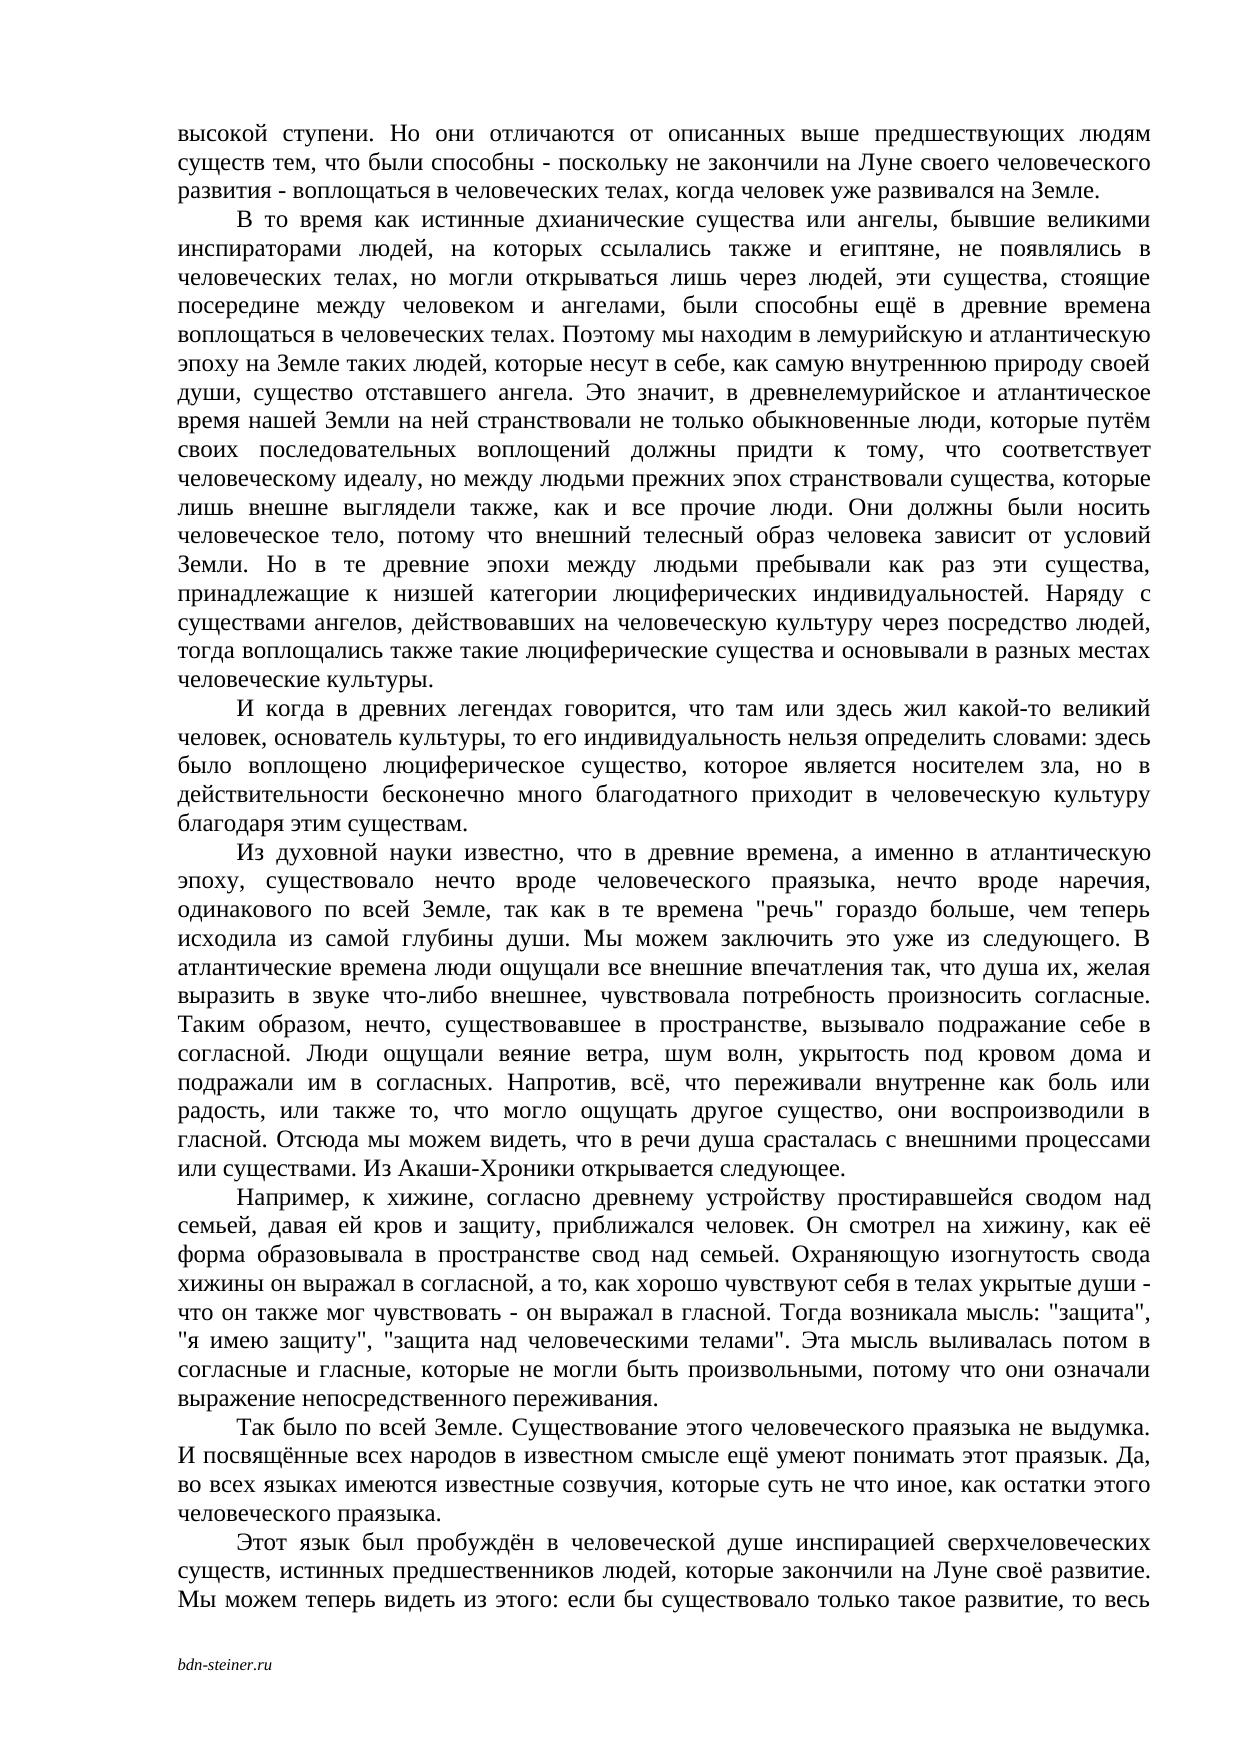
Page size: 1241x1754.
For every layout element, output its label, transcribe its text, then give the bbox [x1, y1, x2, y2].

text И когда в древних легендах говорится, что там или здесь жил какой-то великий человек, основатель культуры, то его индивидуальность нельзя определить словами: здесь было воплощено люциферическое существо, которое является носителем зла, но в действительности бесконечно много благодатного приходит в человеческую культуру благодаря этим существам. [177, 693, 1152, 837]
text В то время как истинные дхианические существа или ангелы, бывшие великими инспираторами людей, на которых ссылались также и египтяне, не появлялись в человеческих телах, но могли открываться лишь через людей, эти существа, стоящие посередине между человеком и ангелами, были способны ещё в древние времена воплощаться в человеческих телах. Поэтому мы находим в лемурийскую и атлантическую эпоху на Земле таких людей, которые несут в себе, как самую внутреннюю природу своей души, существо отставшего ангела. Это значит, в древнелемурийское и атлантическое время нашей Земли на ней странствовали не только обыкновенные люди, которые путём своих последовательных воплощений должны придти к тому, что соответствует человеческому идеалу, но между людьми прежних эпох странствовали существа, которые лишь внешне выглядели также, как и все прочие люди. Они должны были носить человеческое тело, потому что внешний телесный образ человека зависит от условий Земли. Но в те древние эпохи между людьми пребывали как раз эти существа, принадлежащие к низшей категории люциферических индивидуальностей. Наряду с существами ангелов, действовавших на человеческую культуру через посредство людей, тогда воплощались также такие люциферические существа и основывали в разных местах человеческие культуры. [177, 204, 1152, 693]
text высокой ступени. Но они отличаются от описанных выше предшествующих людям существ тем, что были способны - поскольку не закончили на Луне своего человеческого развития - воплощаться в человеческих телах, когда человек уже развивался на Земле. [177, 118, 1152, 204]
text Из духовной науки известно, что в древние времена, а именно в атлантическую эпоху, существовало нечто вроде человеческого праязыка, нечто вроде наречия, одинакового по всей Земле, так как в те времена "речь" гораздо больше, чем теперь исходила из самой глубины души. Мы можем заключить это уже из следующего. В атлантические времена люди ощущали все внешние впечатления так, что душа их, желая выразить в звуке что-либо внешнее, чувствовала потребность произносить согласные. Таким образом, нечто, существовавшее в пространстве, вызывало подражание себе в согласной. Люди ощущали веяние ветра, шум волн, укрытость под кровом дома и подражали им в согласных. Напротив, всё, что переживали внутренне как боль или радость, или также то, что могло ощущать другое существо, они воспроизводили в гласной. Отсюда мы можем видеть, что в речи душа срасталась с внешними процессами или существами. Из Акаши-Хроники открывается следующее. [177, 837, 1152, 1182]
text Так было по всей Земле. Существование этого человеческого праязыка не выдумка. И посвящённые всех народов в известном смысле ещё умеют понимать этот праязык. Да, во всех языках имеются известные созвучия, которые суть не что иное, как остатки этого человеческого праязыка. [177, 1412, 1152, 1527]
text Например, к хижине, согласно древнему устройству простиравшейся сводом над семьей, давая ей кров и защиту, приближался человек. Он смотрел на хижину, как её форма образовывала в пространстве свод над семьей. Охраняющую изогнутость свода хижины он выражал в согласной, а то, как хорошо чувствуют себя в телах укрытые души - что он также мог чувствовать - он выражал в гласной. Тогда возникала мысль: "защита", "я имею защиту", "защита над человеческими телами". Эта мысль выливалась потом в согласные и гласные, которые не могли быть произвольными, потому что они означали выражение непосредственного переживания. [177, 1182, 1152, 1412]
text Этот язык был пробуждён в человеческой душе инспирацией сверхчеловеческих существ, истинных предшественников людей, которые закончили на Луне своё развитие. Мы можем теперь видеть из этого: если бы существовало только такое развитие, то весь [177, 1527, 1152, 1613]
